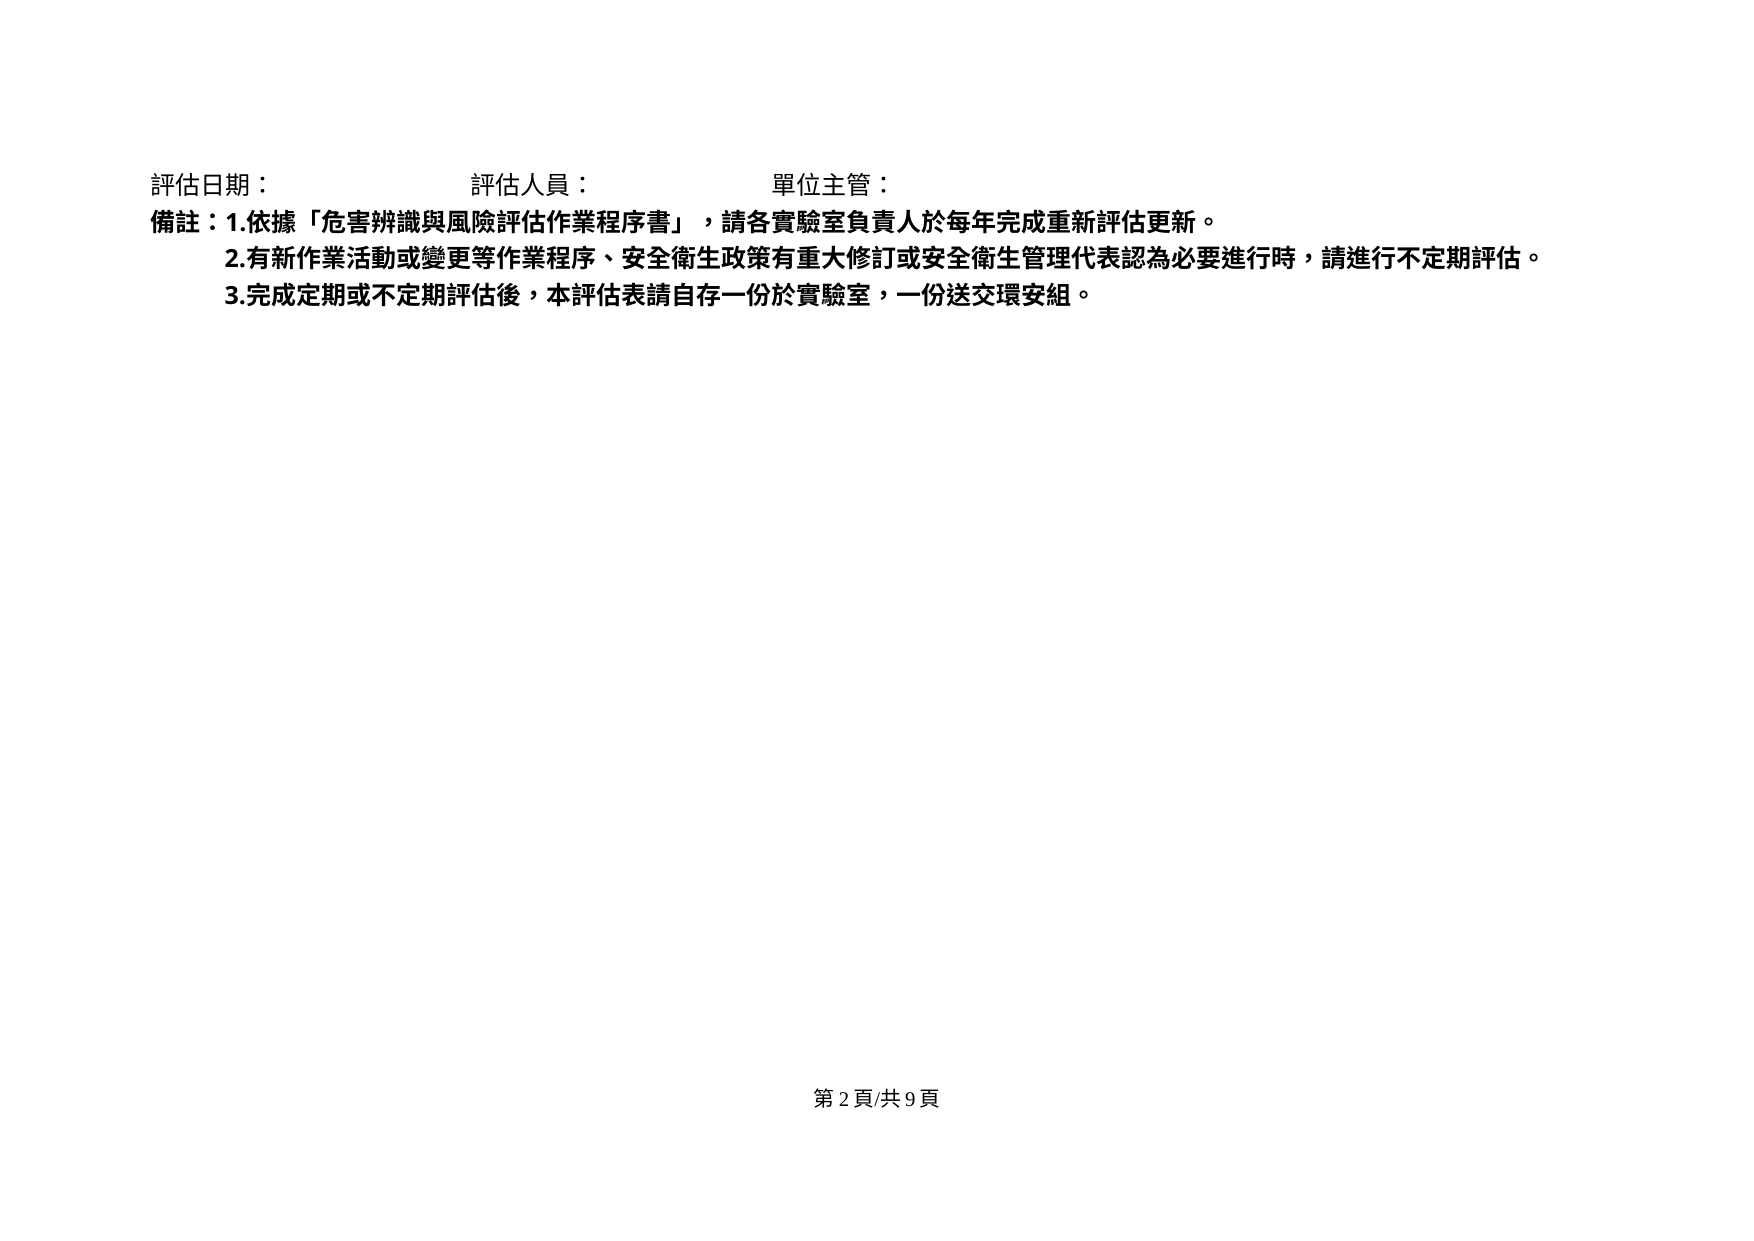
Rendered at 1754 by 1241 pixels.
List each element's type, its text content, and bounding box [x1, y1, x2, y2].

text 評估日期： 評估人員： 單位主管： [150, 165, 1604, 203]
text 3.完成定期或不定期評估後，本評估表請自存一份於實驗室，一份送交環安組。 [219, 275, 1604, 311]
text 備註：1.依據「危害辨識與風險評估作業程序書」，請各實驗室負責人於每年完成重新評估更新。 [150, 203, 1604, 239]
text 2.有新作業活動或變更等作業程序、安全衛生政策有重大修訂或安全衛生管理代表認為必要進行時，請進行不定期評估。 [219, 239, 1604, 275]
